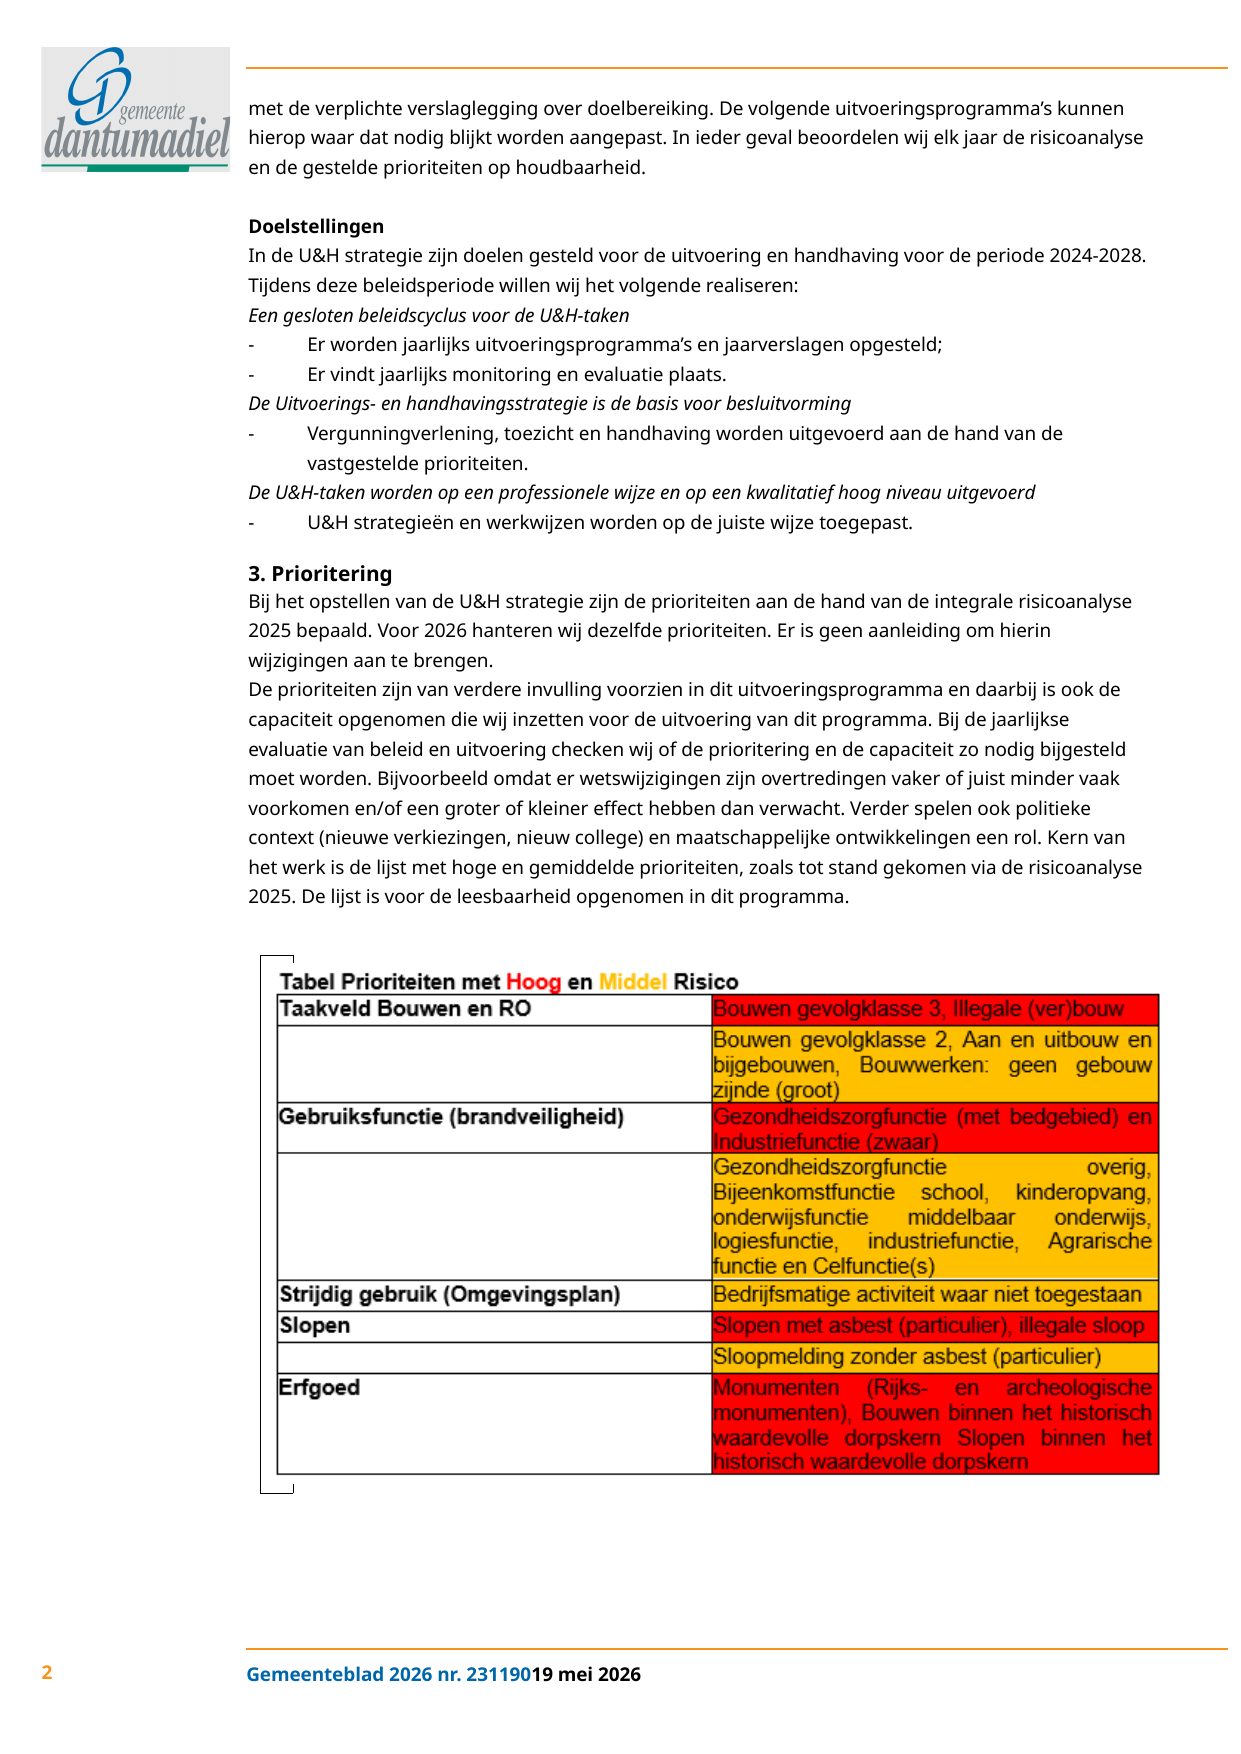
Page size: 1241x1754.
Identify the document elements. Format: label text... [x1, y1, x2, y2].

text Doelstellingen [248, 213, 1152, 239]
list U&H strategieën en werkwijzen worden op de juiste wijze toegepast. [248, 509, 1152, 535]
text De Uitvoerings- en handhavingsstrategie is de basis voor besluitvorming [248, 391, 1152, 416]
list Vergunningverlening, toezicht en handhaving worden uitgevoerd aan de hand van de vastgestelde prioriteiten. [248, 420, 1152, 476]
text In de U&H strategie zijn doelen gesteld voor de uitvoering en handhaving voor de periode 2024-2028. Tijdens deze beleidsperiode willen wij het volgende realiseren: [248, 243, 1152, 298]
text Een gesloten beleidscyclus voor de U&H-taken [248, 302, 1152, 328]
list Er worden jaarlijks uitvoeringsprogramma’s en jaarverslagen opgesteld; [248, 331, 1152, 357]
picture [268, 963, 1173, 1484]
text De U&H-taken worden op een professionele wijze en op een kwalitatief hoog niveau uitgevoerd [248, 479, 1152, 505]
list Er vindt jaarlijks monitoring en evaluatie plaats. [248, 361, 1152, 387]
text Bij het opstellen van de U&H strategie zijn de prioriteiten aan de hand van de integrale risicoanalyse 2025 bepaald. Voor 2026 hanteren wij dezelfde prioriteiten. Er is geen aanleiding om hierin wijzigingen aan te brengen. [248, 588, 1152, 673]
text De prioriteiten zijn van verdere invulling voorzien in dit uitvoeringsprogramma en daarbij is ook de capaciteit opgenomen die wij inzetten voor de uitvoering van dit programma. Bij de jaarlijkse evaluatie van beleid en uitvoering checken wij of de prioritering en de capaciteit zo nodig bijgesteld moet worden. Bijvoorbeeld omdat er wetswijzigingen zijn overtredingen vaker of juist minder vaak voorkomen en/of een groter of kleiner effect hebben dan verwacht. Verder spelen ook politieke context (nieuwe verkiezingen, nieuw college) en maatschappelijke ontwikkelingen een rol. Kern van het werk is de lijst met hoge en gemiddelde prioriteiten, zoals tot stand gekomen via de risicoanalyse 2025. De lijst is voor de leesbaarheid opgenomen in dit programma. [248, 677, 1152, 909]
text 3. Prioritering [248, 559, 1152, 588]
picture [41, 47, 231, 172]
text met de verplichte verslaglegging over doelbereiking. De volgende uitvoeringsprogramma’s kunnen hierop waar dat nodig blijkt worden aangepast. In ieder geval beoordelen wij elk jaar de risicoanalyse en de gestelde prioriteiten op houdbaarheid. [248, 95, 1152, 180]
